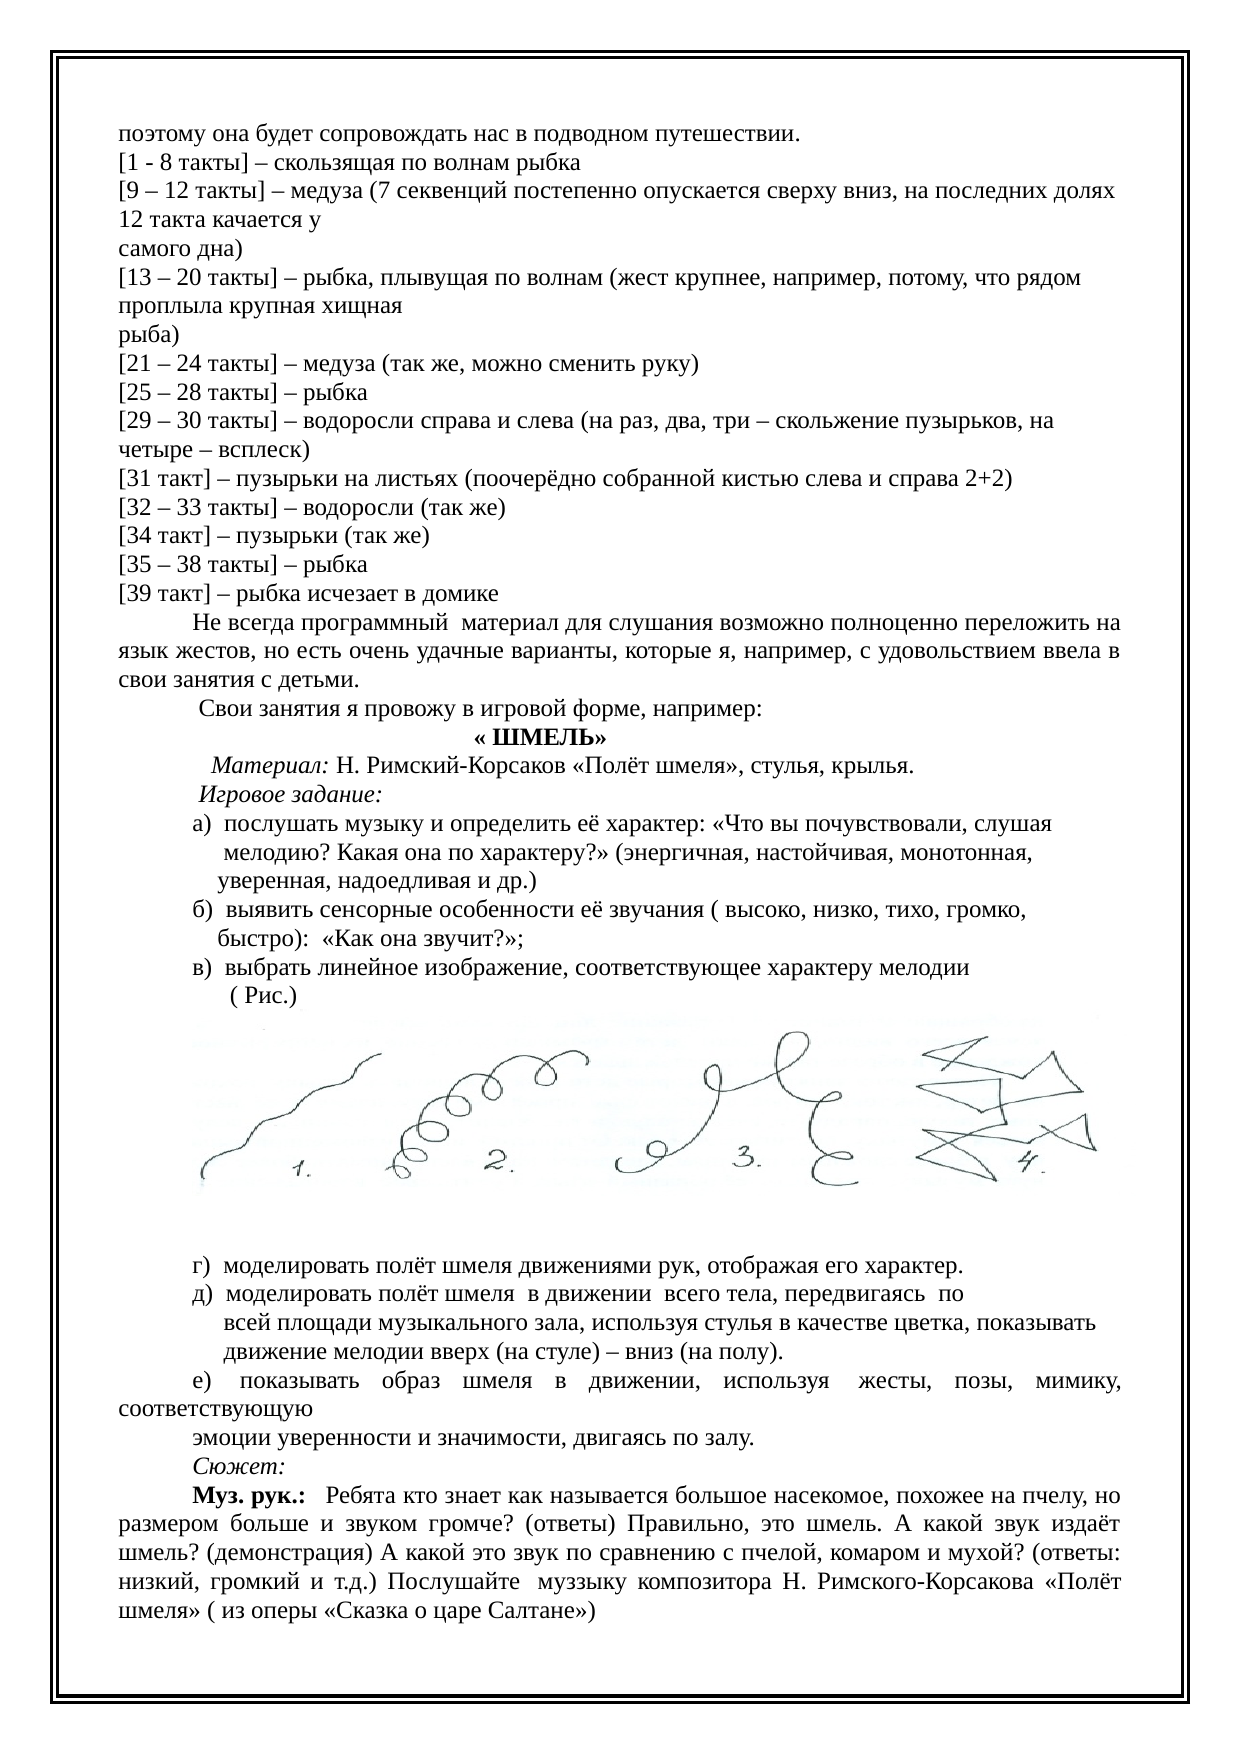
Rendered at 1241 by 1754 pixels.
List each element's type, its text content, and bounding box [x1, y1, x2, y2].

text всей площади музыкального зала, используя стулья в качестве цветка, показывать [118, 1307, 1122, 1336]
text Муз. рук.: Ребята кто знает как называется большое насекомое, похожее на пчелу, но размером больше и звуком громче? (ответы) Правильно, это шмель. А какой звук издаёт шмель? (демонстрация) А какой это звук по сравнению с пчелой, комаром и мухой? (ответы: низкий, громкий и т.д.) Послушайте муззыку композитора Н. Римского-Корсакова «Полёт шмеля» ( из оперы «Сказка о царе Салтане») [118, 1480, 1122, 1623]
text в) выбрать линейное изображение, соответствующее характеру мелодии [118, 952, 1122, 981]
text г) моделировать полёт шмеля движениями рук, отображая его характер. [118, 1250, 1122, 1278]
text а) послушать музыку и определить её характер: «Что вы почувствовали, слушая [118, 808, 1122, 837]
text б) выявить сенсорные особенности её звучания ( высоко, низко, тихо, громко, [118, 894, 1122, 923]
text е) показывать образ шмеля в движении, используя жесты, позы, мимику, соответствующую [118, 1365, 1122, 1422]
picture [192, 1009, 1137, 1196]
text д) моделировать полёт шмеля в движении всего тела, передвигаясь по [118, 1278, 1122, 1307]
text быстро): «Как она звучит?»; [118, 923, 1122, 952]
text эмоции уверенности и значимости, двигаясь по залу. [118, 1422, 1122, 1451]
text Не всегда программный материал для слушания возможно полноценно переложить на язык жестов, но есть очень удачные варианты, которые я, например, с удовольствием ввела в свои занятия с детьми. [118, 607, 1122, 693]
text Игровое задание: [118, 779, 1122, 808]
text уверенная, надоедливая и др.) [118, 866, 1122, 894]
text « ШМЕЛЬ» [118, 722, 1122, 751]
text движение мелодии вверх (на стуле) – вниз (на полу). [118, 1336, 1122, 1365]
text поэтому она будет сопровождать нас в подводном путешествии. [1 - 8 такты] – скользящая по волнам рыбка [9 – 12 такты] – медуза (7 секвенций постепенно опускается сверху вниз, на последних долях 12 такта качается у самого дна) [13 – 20 такты] – рыбка, плывущая по волнам (жест крупнее, например, потому, что рядом проплыла крупная хищная рыба) [21 – 24 такты] – медуза (так же, можно сменить руку) [25 – 28 такты] – рыбка [29 – 30 такты] – водоросли справа и слева (на раз, два, три – скольжение пузырьков, на четыре – всплеск) [31 такт] – пузырьки на листьях (поочерёдно собранной кистью слева и справа 2+2) [32 – 33 такты] – водоросли (так же) [34 такт] – пузырьки (так же) [35 – 38 такты] – рыбка [39 такт] – рыбка исчезает в домике [118, 118, 1122, 607]
text Материал: Н. Римский-Корсаков «Полёт шмеля», стулья, крылья. [118, 751, 1122, 779]
text Сюжет: [118, 1451, 1122, 1480]
text мелодию? Какая она по характеру?» (энергичная, настойчивая, монотонная, [118, 837, 1122, 866]
text Свои занятия я провожу в игровой форме, например: [118, 693, 1122, 722]
text ( Рис.) [118, 981, 1122, 1009]
